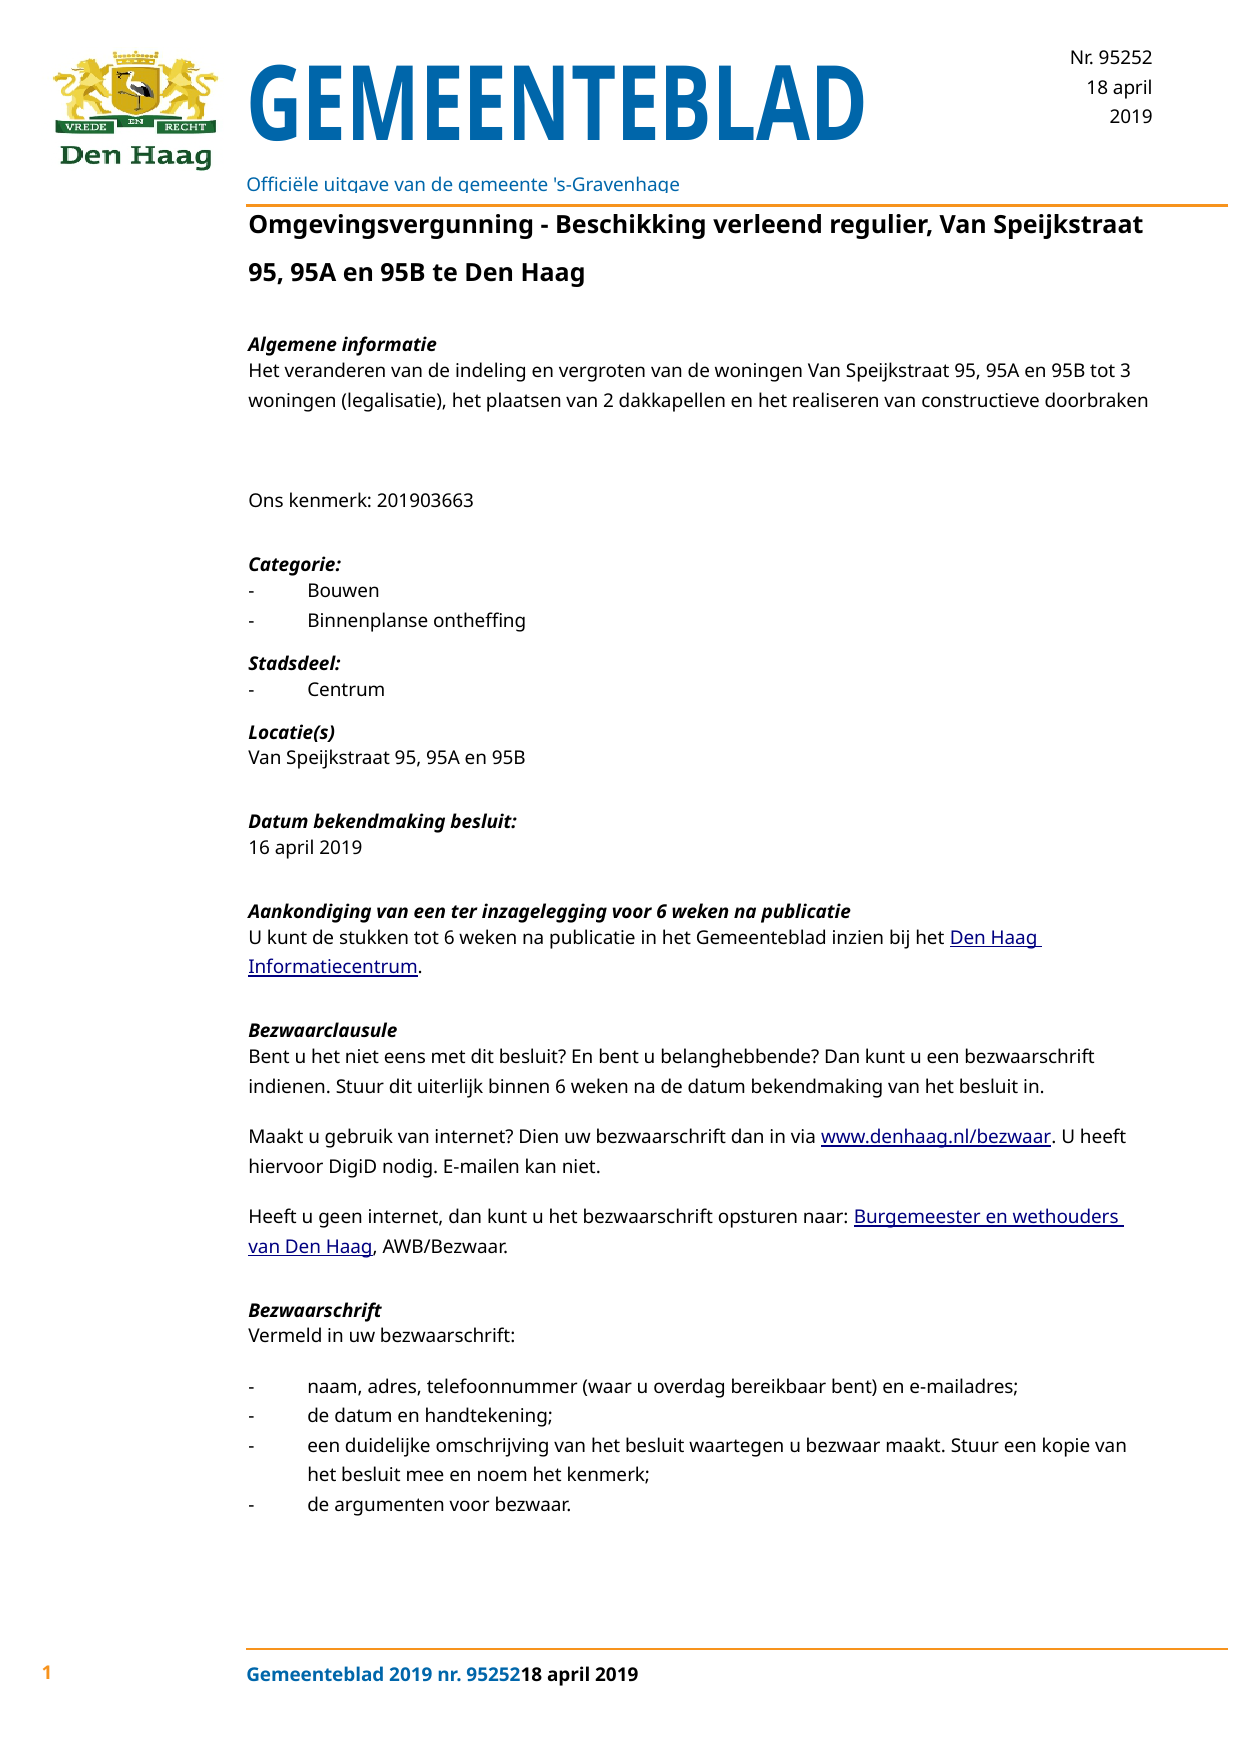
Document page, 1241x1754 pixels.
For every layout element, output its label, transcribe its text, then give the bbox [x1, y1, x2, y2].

text Vermeld in uw bezwaarschrift: [248, 1322, 1152, 1348]
text Bezwaarschrift [248, 1297, 1152, 1322]
text Maakt u gebruik van internet? Dien uw bezwaarschrift dan in via www.denhaag.nl/bezwaar. U heeft hiervoor DigiD nodig. E-mailen kan niet. [248, 1123, 1152, 1178]
text Aankondiging van een ter inzagelegging voor 6 weken na publicatie [248, 898, 1152, 924]
list Bouwen [248, 577, 1152, 603]
text Locatie(s) [248, 719, 1152, 744]
picture [41, 47, 231, 172]
text Algemene informatie [248, 331, 1152, 357]
list Centrum [248, 676, 1152, 701]
text Ons kenmerk: 201903663 [248, 488, 1152, 513]
list de datum en handtekening; [248, 1402, 1152, 1428]
text 16 april 2019 [248, 834, 1152, 860]
text U kunt de stukken tot 6 weken na publicatie in het Gemeenteblad inzien bij het Den Haag Informatiecentrum. [248, 924, 1152, 979]
text Datum bekendmaking besluit: [248, 808, 1152, 834]
text Van Speijkstraat 95, 95A en 95B [248, 744, 1152, 770]
text Bent u het niet eens met dit besluit? En bent u belanghebbende? Dan kunt u een bezwaarschrift indienen. Stuur dit uiterlijk binnen 6 weken na de datum bekendmaking van het besluit in. [248, 1043, 1152, 1098]
text Heeft u geen internet, dan kunt u het bezwaarschrift opsturen naar: Burgemeester en wethouders van Den Haag, AWB/Bezwaar. [248, 1203, 1152, 1258]
text Bezwaarclausule [248, 1017, 1152, 1043]
text Omgevingsvergunning - Beschikking verleend regulier, Van Speijkstraat 95, 95A en 95B te Den Haag [248, 207, 1152, 288]
text Het veranderen van de indeling en vergroten van de woningen Van Speijkstraat 95, 95A en 95B tot 3 woningen (legalisatie), het plaatsen van 2 dakkapellen en het realiseren van constructieve doorbraken [248, 357, 1152, 412]
text Categorie: [248, 552, 1152, 577]
list Binnenplanse ontheffing [248, 607, 1152, 633]
list een duidelijke omschrijving van het besluit waartegen u bezwaar maakt. Stuur een kopie van het besluit mee en noem het kenmerk; [248, 1432, 1152, 1487]
list naam, adres, telefoonnummer (waar u overdag bereikbaar bent) en e-mailadres; [248, 1373, 1152, 1399]
list de argumenten voor bezwaar. [248, 1491, 1152, 1517]
text Stadsdeel: [248, 650, 1152, 676]
